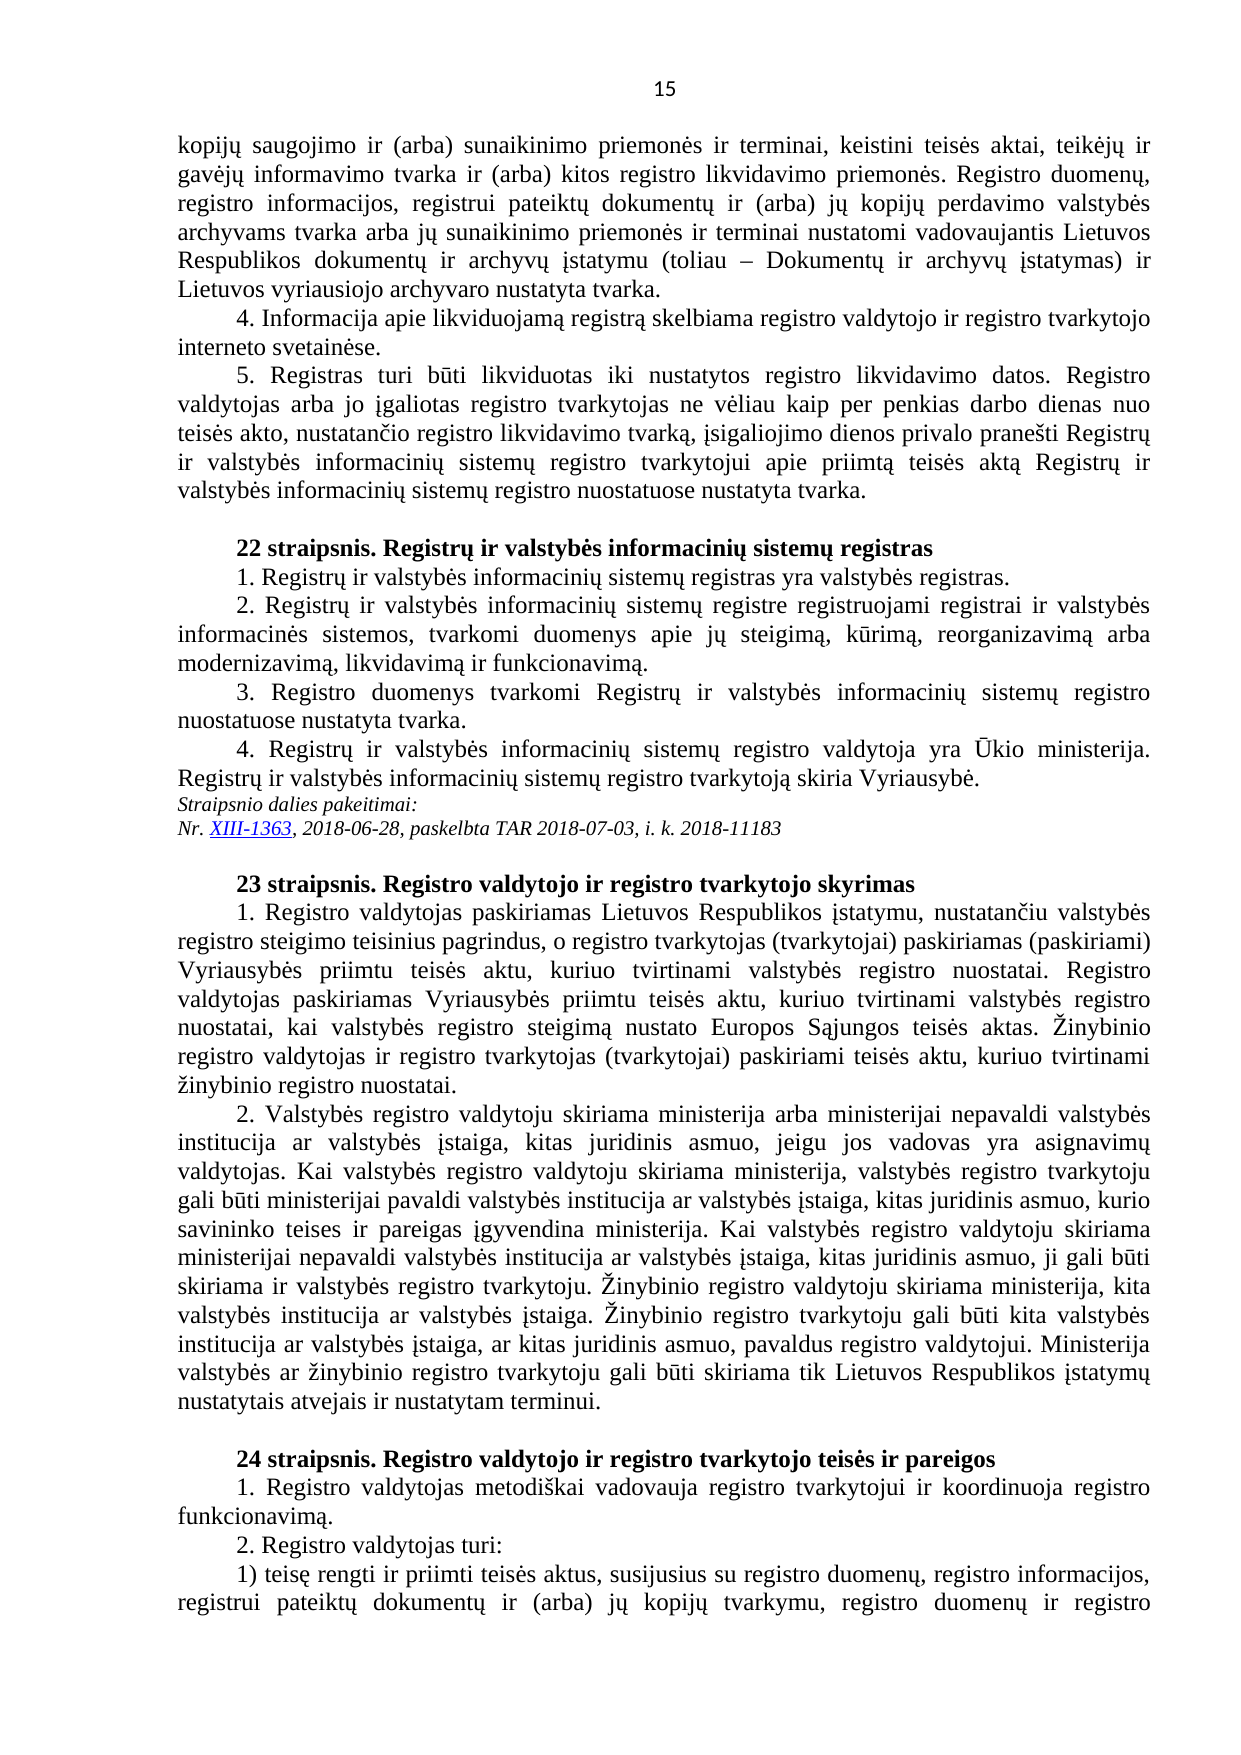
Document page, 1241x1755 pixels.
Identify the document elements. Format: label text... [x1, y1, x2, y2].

text 5. Registras turi būti likviduotas iki nustatytos registro likvidavimo datos. Registro valdytojas arba jo įgaliotas registro tvarkytojas ne vėliau kaip per penkias darbo dienas nuo teisės akto, nustatančio registro likvidavimo tvarką, įsigaliojimo dienos privalo pranešti Registrų ir valstybės informacinių sistemų registro tvarkytojui apie priimtą teisės aktą Registrų ir valstybės informacinių sistemų registro nuostatuose nustatyta tvarka. [177, 361, 1152, 504]
text 3. Registro duomenys tvarkomi Registrų ir valstybės informacinių sistemų registro nuostatuose nustatyta tvarka. [177, 677, 1152, 734]
text 2. Registrų ir valstybės informacinių sistemų registre registruojami registrai ir valstybės informacinės sistemos, tvarkomi duomenys apie jų steigimą, kūrimą, reorganizavimą arba modernizavimą, likvidavimą ir funkcionavimą. [177, 591, 1152, 677]
text 4. Registrų ir valstybės informacinių sistemų registro valdytoja yra Ūkio ministerija. Registrų ir valstybės informacinių sistemų registro tvarkytoją skiria Vyriausybė. [177, 734, 1152, 792]
text 1. Registro valdytojas paskiriamas Lietuvos Respublikos įstatymu, nustatančiu valstybės registro steigimo teisinius pagrindus, o registro tvarkytojas (tvarkytojai) paskiriamas (paskiriami) Vyriausybės priimtu teisės aktu, kuriuo tvirtinami valstybės registro nuostatai. Registro valdytojas paskiriamas Vyriausybės priimtu teisės aktu, kuriuo tvirtinami valstybės registro nuostatai, kai valstybės registro steigimą nustato Europos Sąjungos teisės aktas. Žinybinio registro valdytojas ir registro tvarkytojas (tvarkytojai) paskiriami teisės aktu, kuriuo tvirtinami žinybinio registro nuostatai. [177, 897, 1152, 1099]
text kopijų saugojimo ir (arba) sunaikinimo priemonės ir terminai, keistini teisės aktai, teikėjų ir gavėjų informavimo tvarka ir (arba) kitos registro likvidavimo priemonės. Registro duomenų, registro informacijos, registrui pateiktų dokumentų ir (arba) jų kopijų perdavimo valstybės archyvams tvarka arba jų sunaikinimo priemonės ir terminai nustatomi vadovaujantis Lietuvos Respublikos dokumentų ir archyvų įstatymu (toliau – Dokumentų ir archyvų įstatymas) ir Lietuvos vyriausiojo archyvaro nustatyta tvarka. [177, 131, 1152, 303]
text 4. Informacija apie likviduojamą registrą skelbiama registro valdytojo ir registro tvarkytojo interneto svetainėse. [177, 303, 1152, 361]
text 2. Registro valdytojas turi: [177, 1530, 1152, 1559]
text 1. Registrų ir valstybės informacinių sistemų registras yra valstybės registras. [177, 562, 1152, 591]
text 24 straipsnis. Registro valdytojo ir registro tvarkytojo teisės ir pareigos [177, 1444, 1152, 1472]
text 23 straipsnis. Registro valdytojo ir registro tvarkytojo skyrimas [177, 869, 1152, 897]
text Straipsnio dalies pakeitimai: [177, 792, 1152, 816]
text 2. Valstybės registro valdytoju skiriama ministerija arba ministerijai nepavaldi valstybės institucija ar valstybės įstaiga, kitas juridinis asmuo, jeigu jos vadovas yra asignavimų valdytojas. Kai valstybės registro valdytoju skiriama ministerija, valstybės registro tvarkytoju gali būti ministerijai pavaldi valstybės institucija ar valstybės įstaiga, kitas juridinis asmuo, kurio savininko teises ir pareigas įgyvendina ministerija. Kai valstybės registro valdytoju skiriama ministerijai nepavaldi valstybės institucija ar valstybės įstaiga, kitas juridinis asmuo, ji gali būti skiriama ir valstybės registro tvarkytoju. Žinybinio registro valdytoju skiriama ministerija, kita valstybės institucija ar valstybės įstaiga. Žinybinio registro tvarkytoju gali būti kita valstybės institucija ar valstybės įstaiga, ar kitas juridinis asmuo, pavaldus registro valdytojui. Ministerija valstybės ar žinybinio registro tvarkytoju gali būti skiriama tik Lietuvos Respublikos įstatymų nustatytais atvejais ir nustatytam terminui. [177, 1099, 1152, 1415]
text Nr. XIII-1363, 2018-06-28, paskelbta TAR 2018-07-03, i. k. 2018-11183 [177, 816, 1152, 840]
text 22 straipsnis. Registrų ir valstybės informacinių sistemų registras [177, 533, 1152, 562]
text 1) teisę rengti ir priimti teisės aktus, susijusius su registro duomenų, registro informacijos, registrui pateiktų dokumentų ir (arba) jų kopijų tvarkymu, registro duomenų ir registro [177, 1559, 1152, 1616]
text 1. Registro valdytojas metodiškai vadovauja registro tvarkytojui ir koordinuoja registro funkcionavimą. [177, 1472, 1152, 1530]
